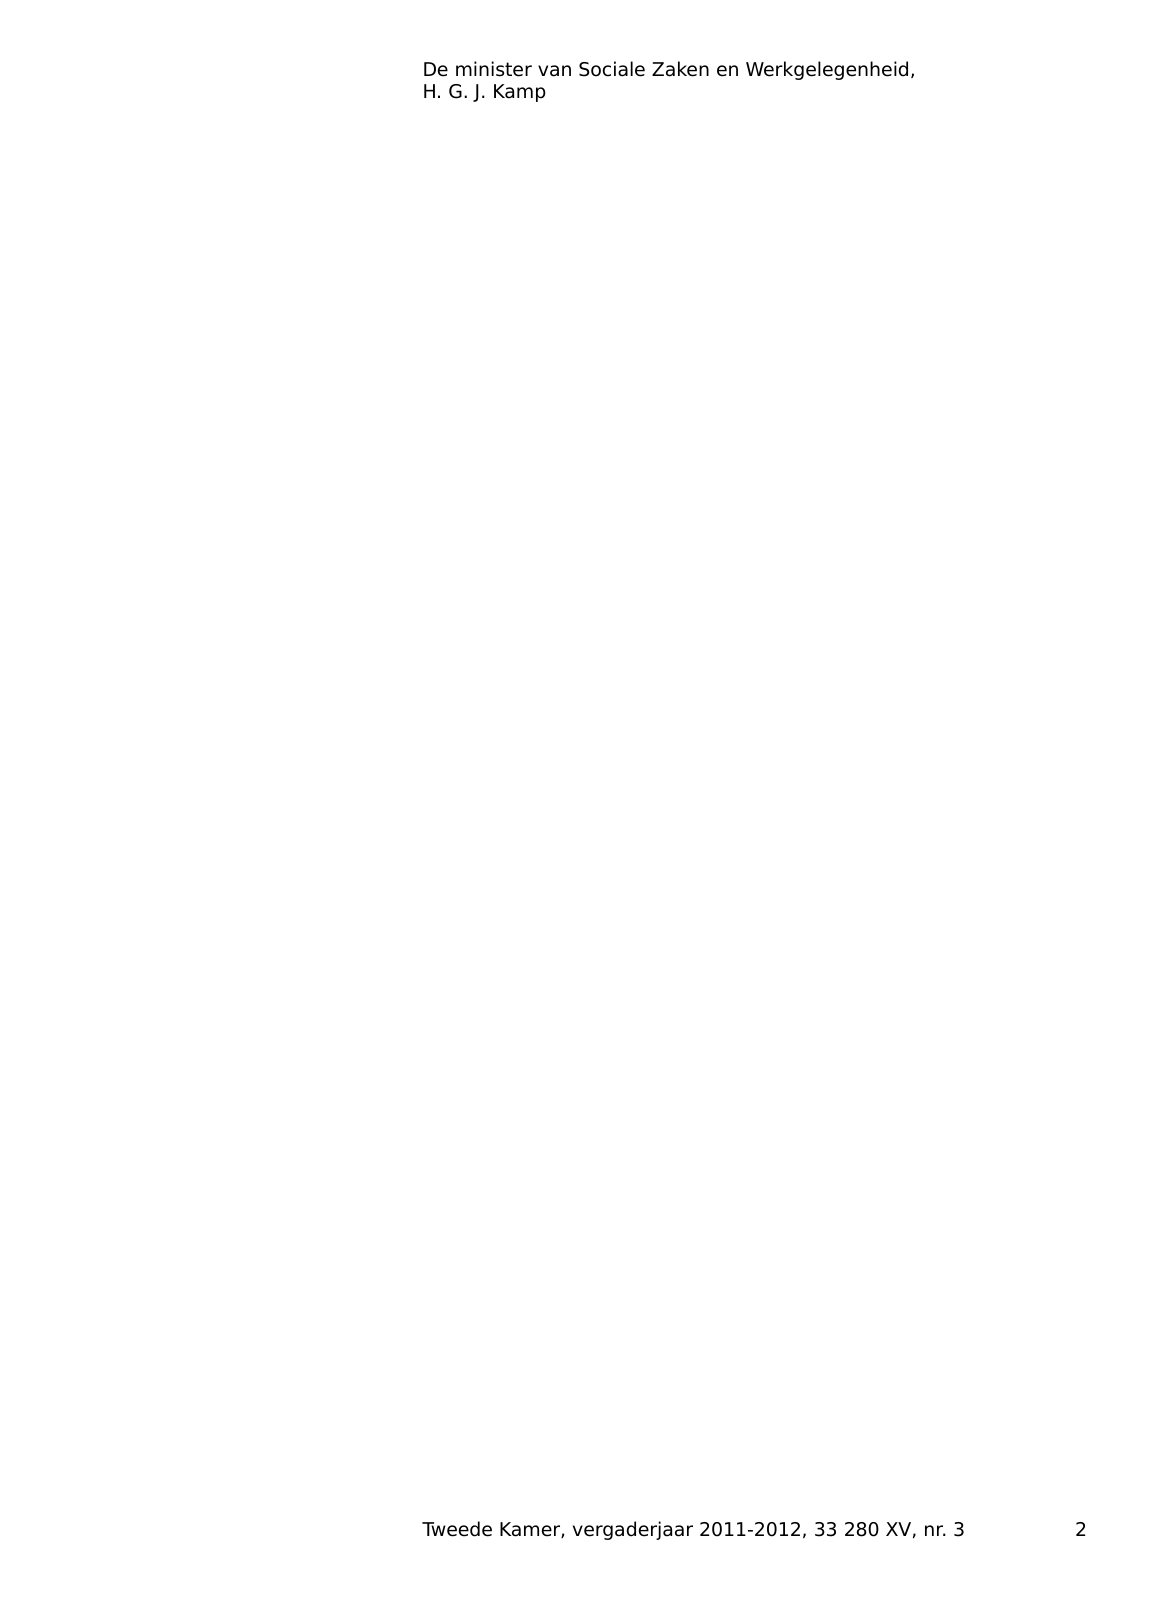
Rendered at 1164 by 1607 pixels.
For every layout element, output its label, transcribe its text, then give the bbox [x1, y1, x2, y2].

text De minister van Sociale Zaken en Werkgelegenheid, H. G. J. Kamp [422, 59, 1087, 103]
